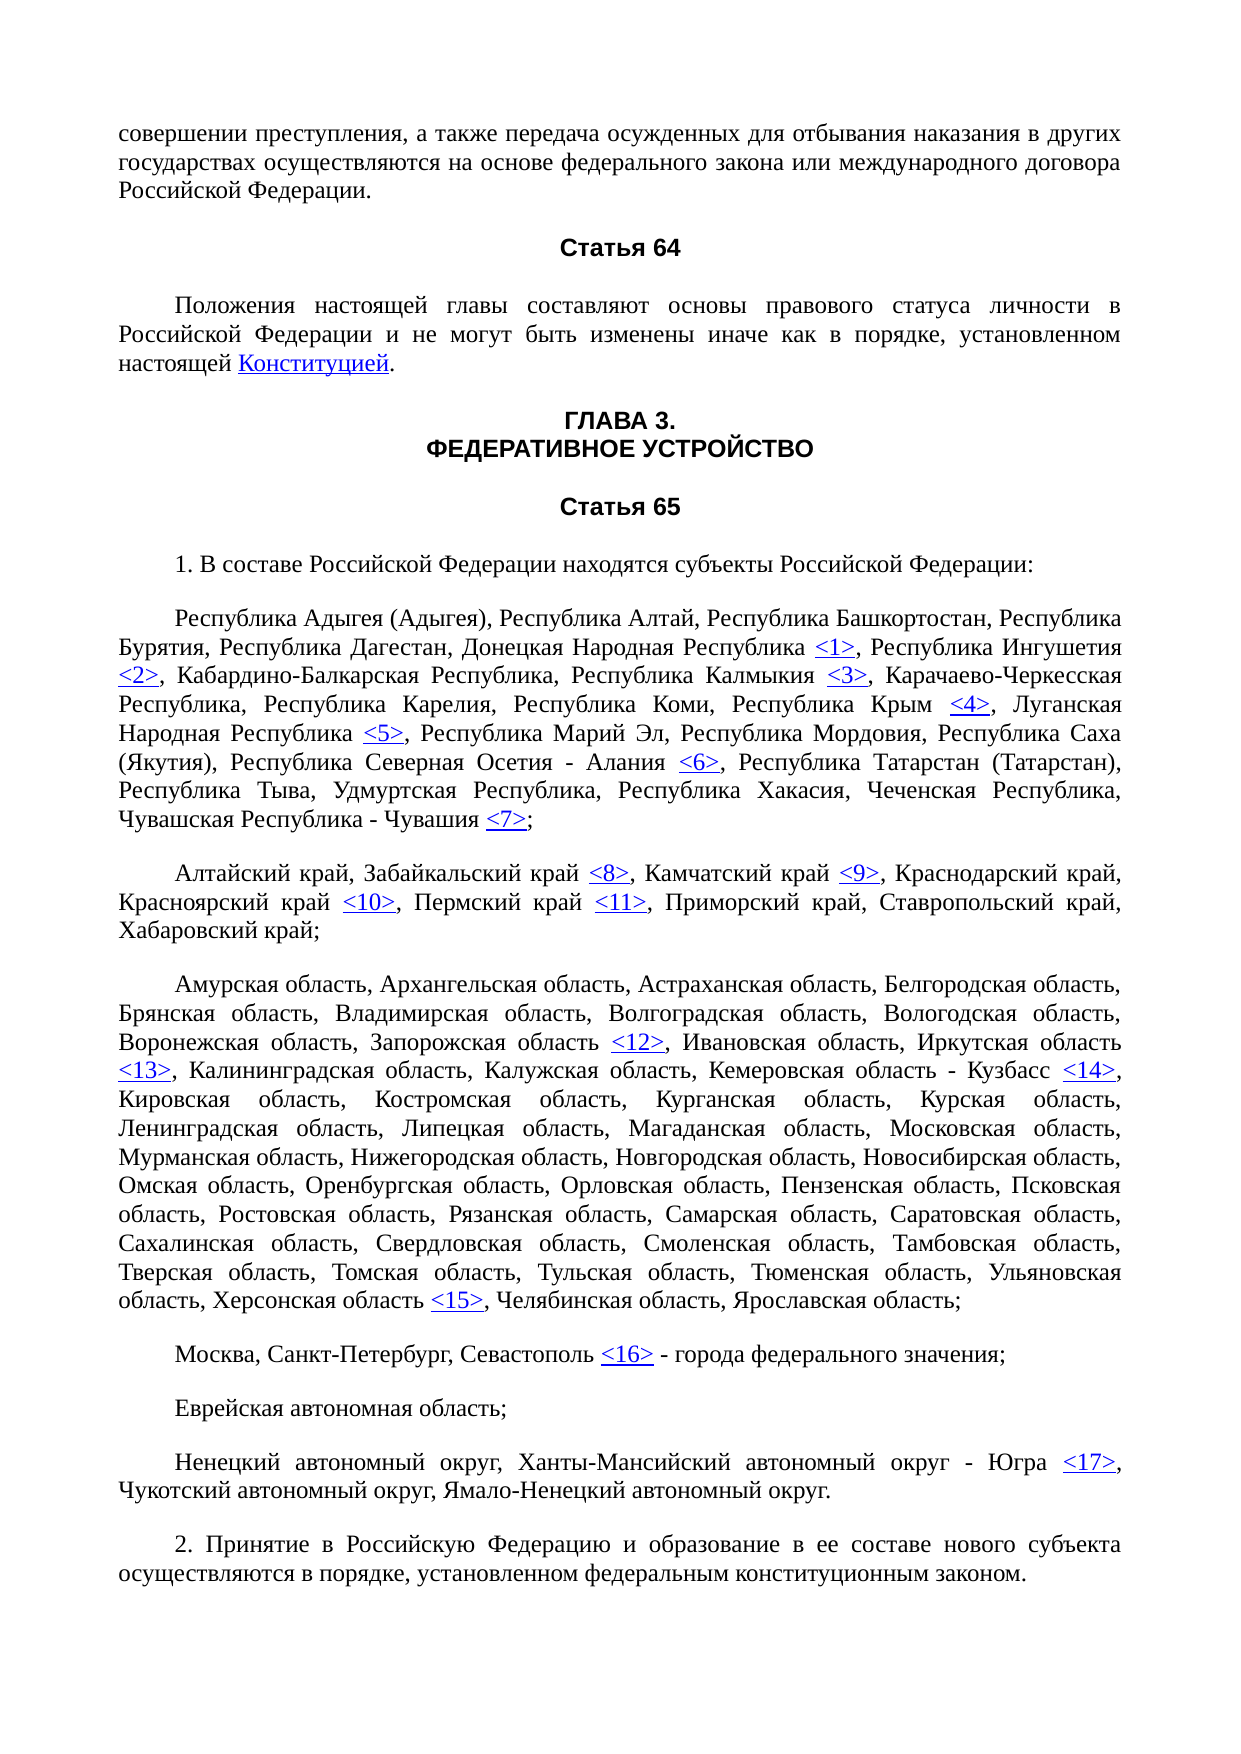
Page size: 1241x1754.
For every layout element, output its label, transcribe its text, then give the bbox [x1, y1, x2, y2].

text Амурская область, Архангельская область, Астраханская область, Белгородская область, Брянская область, Владимирская область, Волгоградская область, Вологодская область, Воронежская область, Запорожская область <12>, Ивановская область, Иркутская область <13>, Калининградская область, Калужская область, Кемеровская область - Кузбасс <14>, Кировская область, Костромская область, Курганская область, Курская область, Ленинградская область, Липецкая область, Магаданская область, Московская область, Мурманская область, Нижегородская область, Новгородская область, Новосибирская область, Омская область, Оренбургская область, Орловская область, Пензенская область, Псковская область, Ростовская область, Рязанская область, Самарская область, Саратовская область, Сахалинская область, Свердловская область, Смоленская область, Тамбовская область, Тверская область, Томская область, Тульская область, Тюменская область, Ульяновская область, Херсонская область <15>, Челябинская область, Ярославская область; [118, 969, 1122, 1314]
title Статья 64 [118, 233, 1122, 262]
text Еврейская автономная область; [118, 1393, 1122, 1422]
text совершении преступления, а также передача осужденных для отбывания наказания в других государствах осуществляются на основе федерального закона или международного договора Российской Федерации. [118, 118, 1122, 204]
text Москва, Санкт-Петербург, Севастополь <16> - города федерального значения; [118, 1339, 1122, 1368]
title Статья 65 [118, 492, 1122, 521]
text Алтайский край, Забайкальский край <8>, Камчатский край <9>, Краснодарский край, Красноярский край <10>, Пермский край <11>, Приморский край, Ставропольский край, Хабаровский край; [118, 858, 1122, 944]
text 1. В составе Российской Федерации находятся субъекты Российской Федерации: [118, 549, 1122, 578]
title ФЕДЕРАТИВНОЕ УСТРОЙСТВО [118, 434, 1122, 463]
text Положения настоящей главы составляют основы правового статуса личности в Российской Федерации и не могут быть изменены иначе как в порядке, установленном настоящей Конституцией. [118, 291, 1122, 377]
text Ненецкий автономный округ, Ханты-Мансийский автономный округ - Югра <17>, Чукотский автономный округ, Ямало-Ненецкий автономный округ. [118, 1447, 1122, 1504]
title ГЛАВА 3. [118, 406, 1122, 434]
text 2. Принятие в Российскую Федерацию и образование в ее составе нового субъекта осуществляются в порядке, установленном федеральным конституционным законом. [118, 1529, 1122, 1587]
text Республика Адыгея (Адыгея), Республика Алтай, Республика Башкортостан, Республика Бурятия, Республика Дагестан, Донецкая Народная Республика <1>, Республика Ингушетия <2>, Кабардино-Балкарская Республика, Республика Калмыкия <3>, Карачаево-Черкесская Республика, Республика Карелия, Республика Коми, Республика Крым <4>, Луганская Народная Республика <5>, Республика Марий Эл, Республика Мордовия, Республика Саха (Якутия), Республика Северная Осетия - Алания <6>, Республика Татарстан (Татарстан), Республика Тыва, Удмуртская Республика, Республика Хакасия, Чеченская Республика, Чувашская Республика - Чувашия <7>; [118, 603, 1122, 833]
